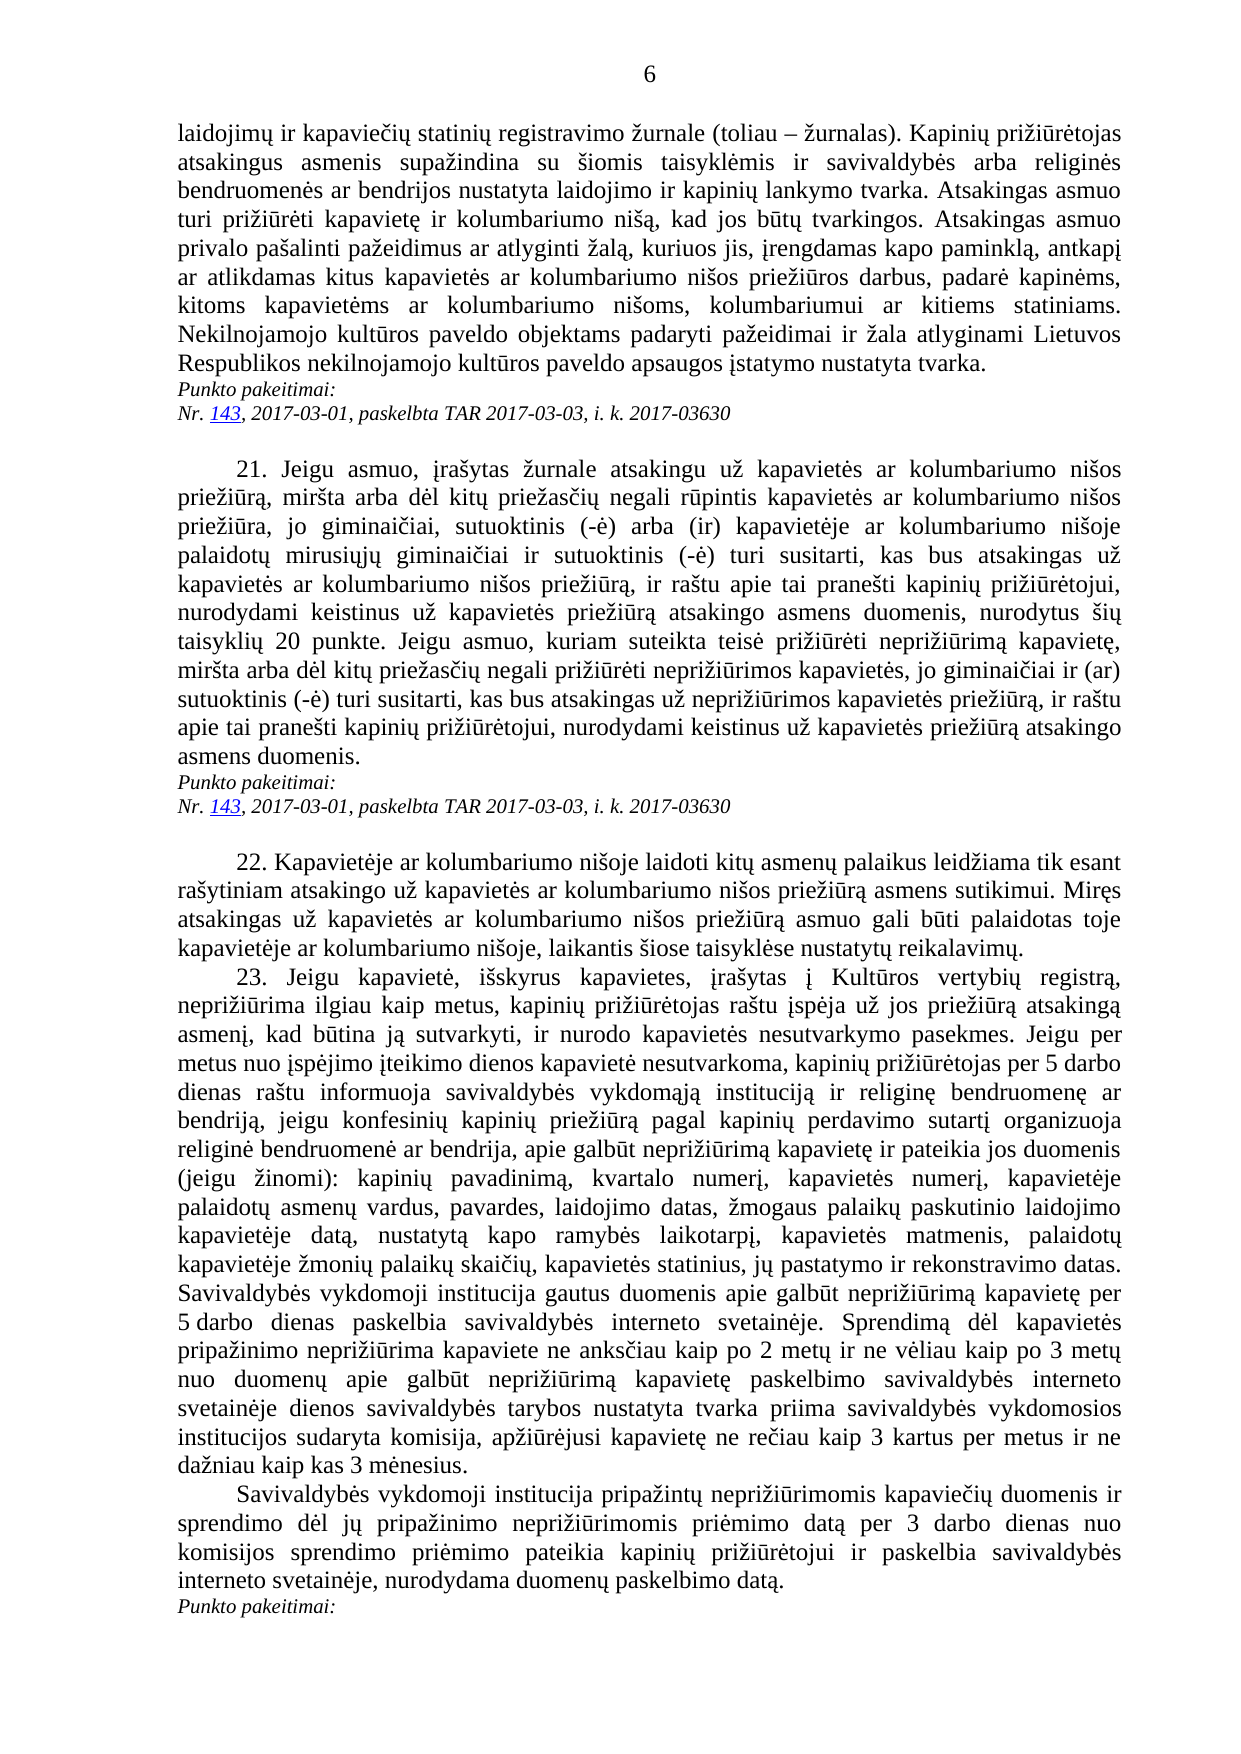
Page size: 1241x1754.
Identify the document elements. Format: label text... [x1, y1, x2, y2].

text Punkto pakeitimai: [177, 377, 1122, 401]
text Punkto pakeitimai: [177, 1594, 1122, 1618]
text Nr. 143, 2017-03-01, paskelbta TAR 2017-03-03, i. k. 2017-03630 [177, 401, 1122, 425]
text Punkto pakeitimai: [177, 770, 1122, 794]
text 23. Jeigu kapavietė, išskyrus kapavietes, įrašytas į Kultūros vertybių registrą, neprižiūrima ilgiau kaip metus, kapinių prižiūrėtojas raštu įspėja už jos priežiūrą atsakingą asmenį, kad būtina ją sutvarkyti, ir nurodo kapavietės nesutvarkymo pasekmes. Jeigu per metus nuo įspėjimo įteikimo dienos kapavietė nesutvarkoma, kapinių prižiūrėtojas per 5 darbo dienas raštu informuoja savivaldybės vykdomąją instituciją ir religinę bendruomenę ar bendriją, jeigu konfesinių kapinių priežiūrą pagal kapinių perdavimo sutartį organizuoja religinė bendruomenė ar bendrija, apie galbūt neprižiūrimą kapavietę ir pateikia jos duomenis (jeigu žinomi): kapinių pavadinimą, kvartalo numerį, kapavietės numerį, kapavietėje palaidotų asmenų vardus, pavardes, laidojimo datas, žmogaus palaikų paskutinio laidojimo kapavietėje datą, nustatytą kapo ramybės laikotarpį, kapavietės matmenis, palaidotų kapavietėje žmonių palaikų skaičių, kapavietės statinius, jų pastatymo ir rekonstravimo datas. Savivaldybės vykdomoji institucija gautus duomenis apie galbūt neprižiūrimą kapavietę per 5 darbo dienas paskelbia savivaldybės interneto svetainėje. Sprendimą dėl kapavietės pripažinimo neprižiūrima kapaviete ne anksčiau kaip po 2 metų ir ne vėliau kaip po 3 metų nuo duomenų apie galbūt neprižiūrimą kapavietę paskelbimo savivaldybės interneto svetainėje dienos savivaldybės tarybos nustatyta tvarka priima savivaldybės vykdomosios institucijos sudaryta komisija, apžiūrėjusi kapavietę ne rečiau kaip 3 kartus per metus ir ne dažniau kaip kas 3 mėnesius. [177, 962, 1122, 1479]
text Nr. 143, 2017-03-01, paskelbta TAR 2017-03-03, i. k. 2017-03630 [177, 794, 1122, 818]
text laidojimų ir kapaviečių statinių registravimo žurnale (toliau – žurnalas). Kapinių prižiūrėtojas atsakingus asmenis supažindina su šiomis taisyklėmis ir savivaldybės arba religinės bendruomenės ar bendrijos nustatyta laidojimo ir kapinių lankymo tvarka. Atsakingas asmuo turi prižiūrėti kapavietę ir kolumbariumo nišą, kad jos būtų tvarkingos. Atsakingas asmuo privalo pašalinti pažeidimus ar atlyginti žalą, kuriuos jis, įrengdamas kapo paminklą, antkapį ar atlikdamas kitus kapavietės ar kolumbariumo nišos priežiūros darbus, padarė kapinėms, kitoms kapavietėms ar kolumbariumo nišoms, kolumbariumui ar kitiems statiniams. Nekilnojamojo kultūros paveldo objektams padaryti pažeidimai ir žala atlyginami Lietuvos Respublikos nekilnojamojo kultūros paveldo apsaugos įstatymo nustatyta tvarka. [177, 118, 1122, 377]
text Savivaldybės vykdomoji institucija pripažintų neprižiūrimomis kapaviečių duomenis ir sprendimo dėl jų pripažinimo neprižiūrimomis priėmimo datą per 3 darbo dienas nuo komisijos sprendimo priėmimo pateikia kapinių prižiūrėtojui ir paskelbia savivaldybės interneto svetainėje, nurodydama duomenų paskelbimo datą. [177, 1479, 1122, 1594]
text 21. Jeigu asmuo, įrašytas žurnale atsakingu už kapavietės ar kolumbariumo nišos priežiūrą, miršta arba dėl kitų priežasčių negali rūpintis kapavietės ar kolumbariumo nišos priežiūra, jo giminaičiai, sutuoktinis (-ė) arba (ir) kapavietėje ar kolumbariumo nišoje palaidotų mirusiųjų giminaičiai ir sutuoktinis (-ė) turi susitarti, kas bus atsakingas už kapavietės ar kolumbariumo nišos priežiūrą, ir raštu apie tai pranešti kapinių prižiūrėtojui, nurodydami keistinus už kapavietės priežiūrą atsakingo asmens duomenis, nurodytus šių taisyklių 20 punkte. Jeigu asmuo, kuriam suteikta teisė prižiūrėti neprižiūrimą kapavietę, miršta arba dėl kitų priežasčių negali prižiūrėti neprižiūrimos kapavietės, jo giminaičiai ir (ar) sutuoktinis (-ė) turi susitarti, kas bus atsakingas už neprižiūrimos kapavietės priežiūrą, ir raštu apie tai pranešti kapinių prižiūrėtojui, nurodydami keistinus už kapavietės priežiūrą atsakingo asmens duomenis. [177, 454, 1122, 770]
text 22. Kapavietėje ar kolumbariumo nišoje laidoti kitų asmenų palaikus leidžiama tik esant rašytiniam atsakingo už kapavietės ar kolumbariumo nišos priežiūrą asmens sutikimui. Miręs atsakingas už kapavietės ar kolumbariumo nišos priežiūrą asmuo gali būti palaidotas toje kapavietėje ar kolumbariumo nišoje, laikantis šiose taisyklėse nustatytų reikalavimų. [177, 847, 1122, 962]
